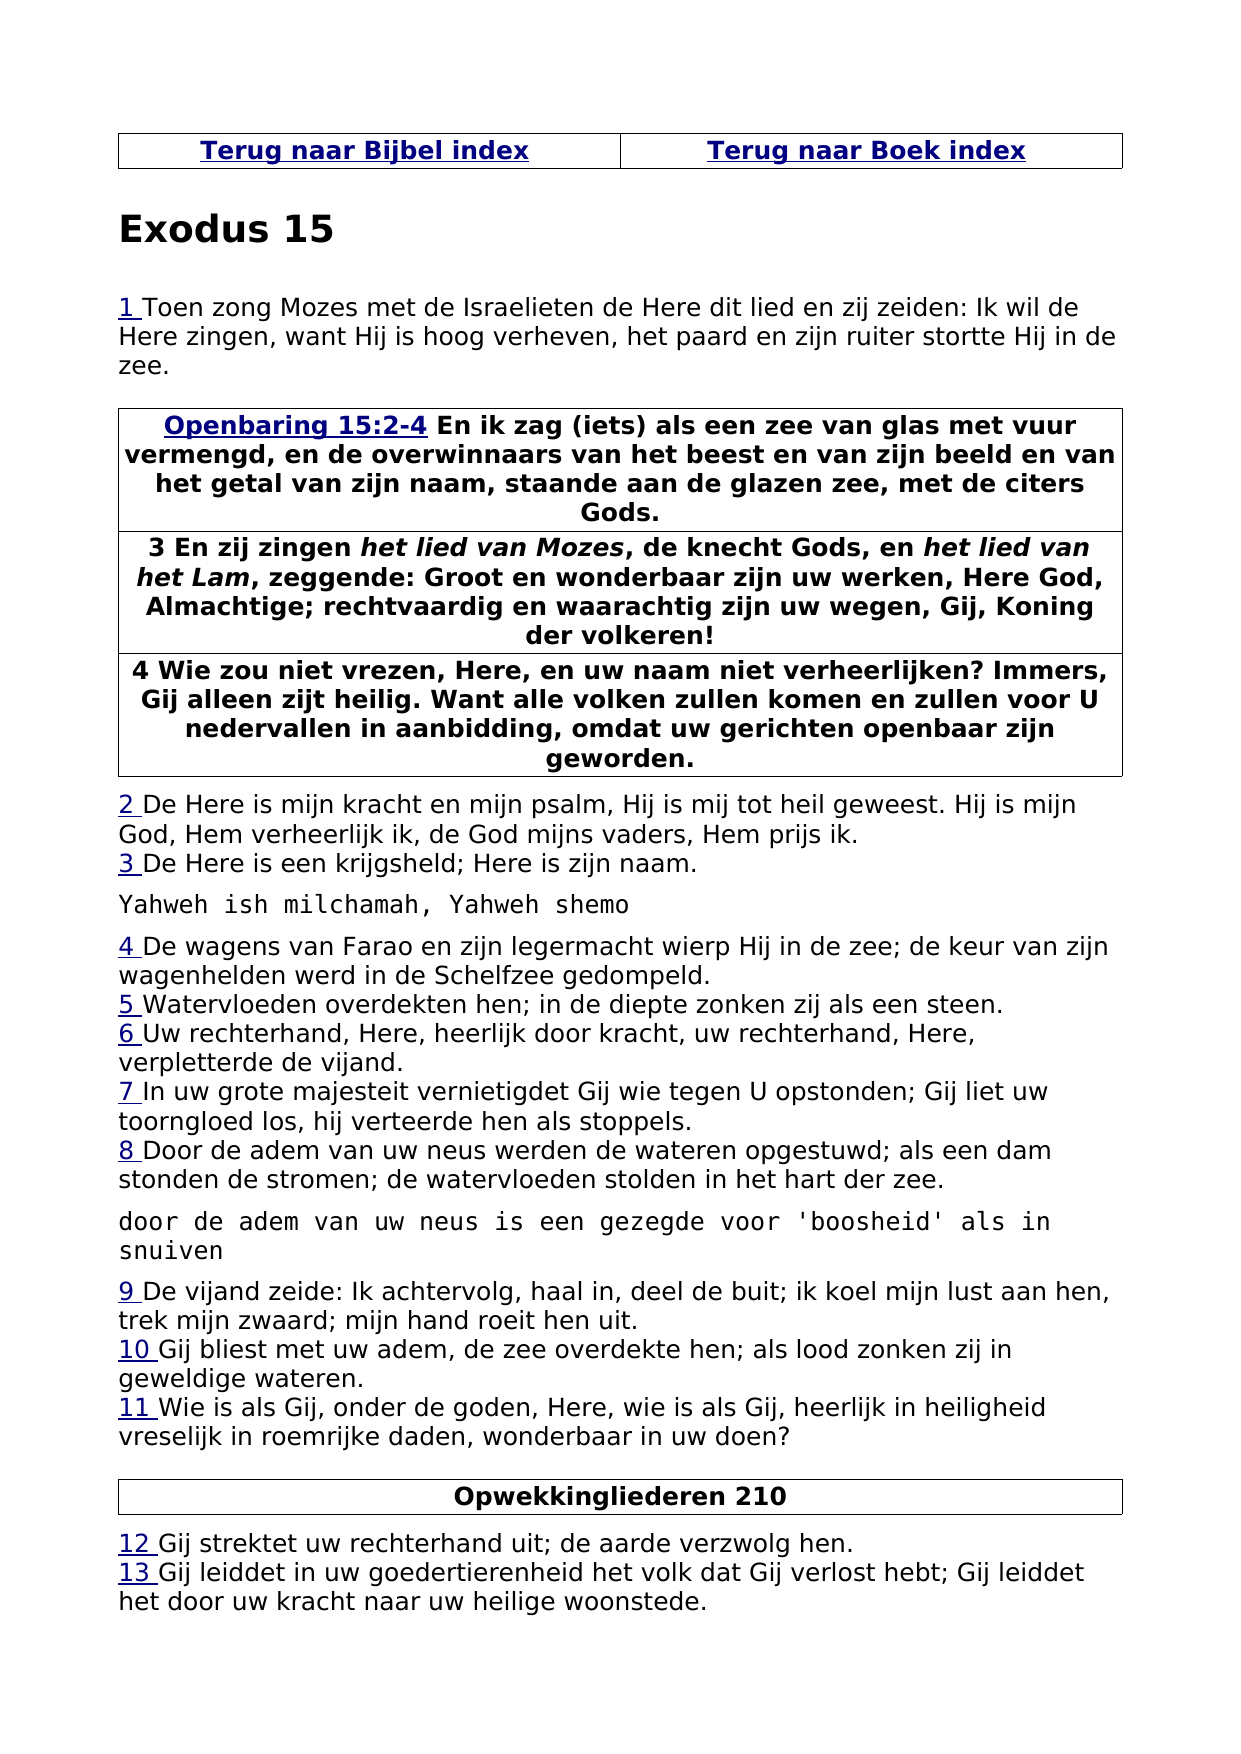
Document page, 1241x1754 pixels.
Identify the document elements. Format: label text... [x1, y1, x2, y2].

text 4 De wagens van Farao en zijn legermacht wierp Hij in de zee; de keur van zijn wagenhelden werd in de Schelfzee gedompeld. 5 Watervloeden overdekten hen; in de diepte zonken zij als een steen. 6 Uw rechterhand, Here, heerlijk door kracht, uw rechterhand, Here, verpletterde de vijand. 7 In uw grote majesteit vernietigdet Gij wie tegen U opstonden; Gij liet uw toorngloed los, hij verteerde hen als stoppels. 8 Door de adem van uw neus werden de wateren opgestuwd; als een dam stonden de stromen; de watervloeden stolden in het hart der zee. [118, 932, 1122, 1194]
subtitle Exodus 15 [118, 208, 1122, 252]
text Yahweh ish milchamah, Yahweh shemo [118, 891, 1122, 920]
table_header Terug naar Boek index [621, 134, 1122, 168]
text 2 De Here is mijn kracht en mijn psalm, Hij is mij tot heil geweest. Hij is mijn God, Hem verheerlijk ik, de God mijns vaders, Hem prijs ik. 3 De Here is een krijgsheld; Here is zijn naam. [118, 791, 1122, 878]
text 1 Toen zong Mozes met de Israelieten de Here dit lied en zij zeiden: Ik wil de Here zingen, want Hij is hoog verheven, het paard en zijn ruiter stortte Hij in de zee. [118, 264, 1122, 381]
table_header Openbaring 15:2-4 En ik zag (iets) als een zee van glas met vuur vermengd, en de overwinnaars van het beest en van zijn beeld en van het getal van zijn naam, staande aan de glazen zee, met de citers Gods. [119, 409, 1122, 531]
table_header Opwekkingliederen 210 [119, 1480, 1122, 1514]
text 12 Gij strektet uw rechterhand uit; de aarde verzwolg hen. 13 Gij leiddet in uw goedertierenheid het volk dat Gij verlost hebt; Gij leiddet het door uw kracht naar uw heilige woonstede. [118, 1529, 1122, 1617]
text door de adem van uw neus is een gezegde voor 'boosheid' als in snuiven [118, 1207, 1122, 1265]
table_cell 3 En zij zingen het lied van Mozes, de knecht Gods, en het lied van het Lam, zeggende: Groot en wonderbaar zijn uw werken, Here God, Almachtige; rechtvaardig en waarachtig zijn uw wegen, Gij, Koning der volkeren! [119, 532, 1122, 653]
table_header Terug naar Bijbel index [119, 134, 620, 168]
text 9 De vijand zeide: Ik achtervolg, haal in, deel de buit; ik koel mijn lust aan hen, trek mijn zwaard; mijn hand roeit hen uit. 10 Gij bliest met uw adem, de zee overdekte hen; als lood zonken zij in geweldige wateren. 11 Wie is als Gij, onder de goden, Here, wie is als Gij, heerlijk in heiligheid vreselijk in roemrijke daden, wonderbaar in uw doen? [118, 1277, 1122, 1452]
table_cell 4 Wie zou niet vrezen, Here, en uw naam niet verheerlijken? Immers, Gij alleen zijt heilig. Want alle volken zullen komen en zullen voor U nedervallen in aanbidding, omdat uw gerichten openbaar zijn geworden. [119, 654, 1122, 776]
